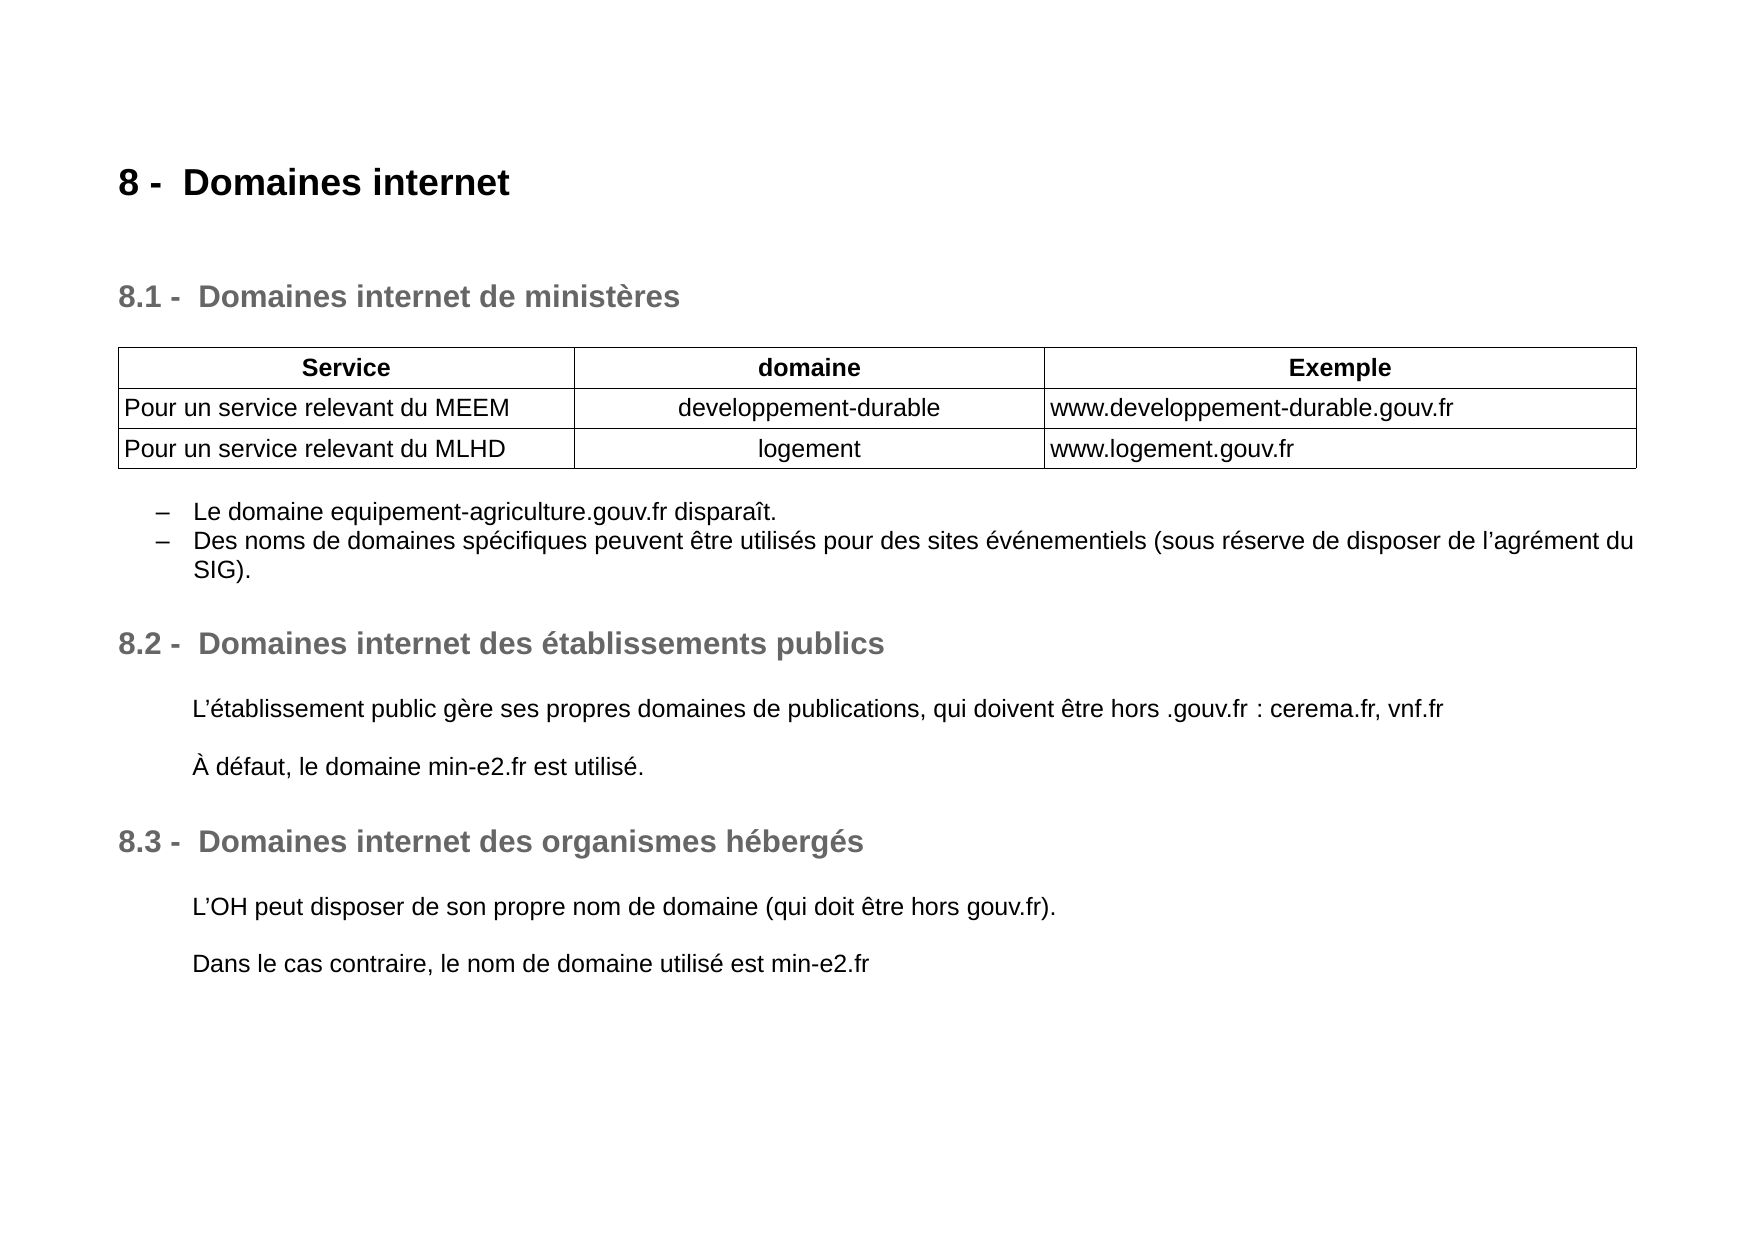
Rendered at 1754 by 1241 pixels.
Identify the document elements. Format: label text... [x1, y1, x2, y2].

table_header domaine [575, 348, 1044, 387]
table_cell logement [575, 429, 1044, 468]
table_cell www.developpement-durable.gouv.fr [1045, 389, 1636, 428]
text L’établissement public gère ses propres domaines de publications, qui doivent être hors .gouv.fr : cerema.fr, vnf.fr [192, 694, 1636, 723]
subtitle Domaines internet de ministères [118, 278, 1636, 314]
subtitle Domaines internet [118, 160, 1636, 203]
list Des noms de domaines spécifiques peuvent être utilisés pour des sites événementiels (sous réserve de disposer de l’agrément du SIG). [156, 526, 1636, 583]
subtitle Domaines internet des établissements publics [118, 625, 1636, 661]
subtitle Domaines internet des organismes hébergés [118, 823, 1636, 858]
table_header Service [119, 348, 574, 387]
text À défaut, le domaine min-e2.fr est utilisé. [192, 752, 1636, 781]
text L’OH peut disposer de son propre nom de domaine (qui doit être hors gouv.fr). [192, 892, 1636, 920]
list Le domaine equipement-agriculture.gouv.fr disparaît. [156, 497, 1636, 526]
table_cell www.logement.gouv.fr [1045, 429, 1636, 468]
table_cell Pour un service relevant du MLHD [119, 429, 574, 468]
table_cell developpement-durable [575, 389, 1044, 428]
table_header Exemple [1045, 348, 1636, 387]
table_cell Pour un service relevant du MEEM [119, 389, 574, 428]
text Dans le cas contraire, le nom de domaine utilisé est min-e2.fr [192, 949, 1636, 978]
